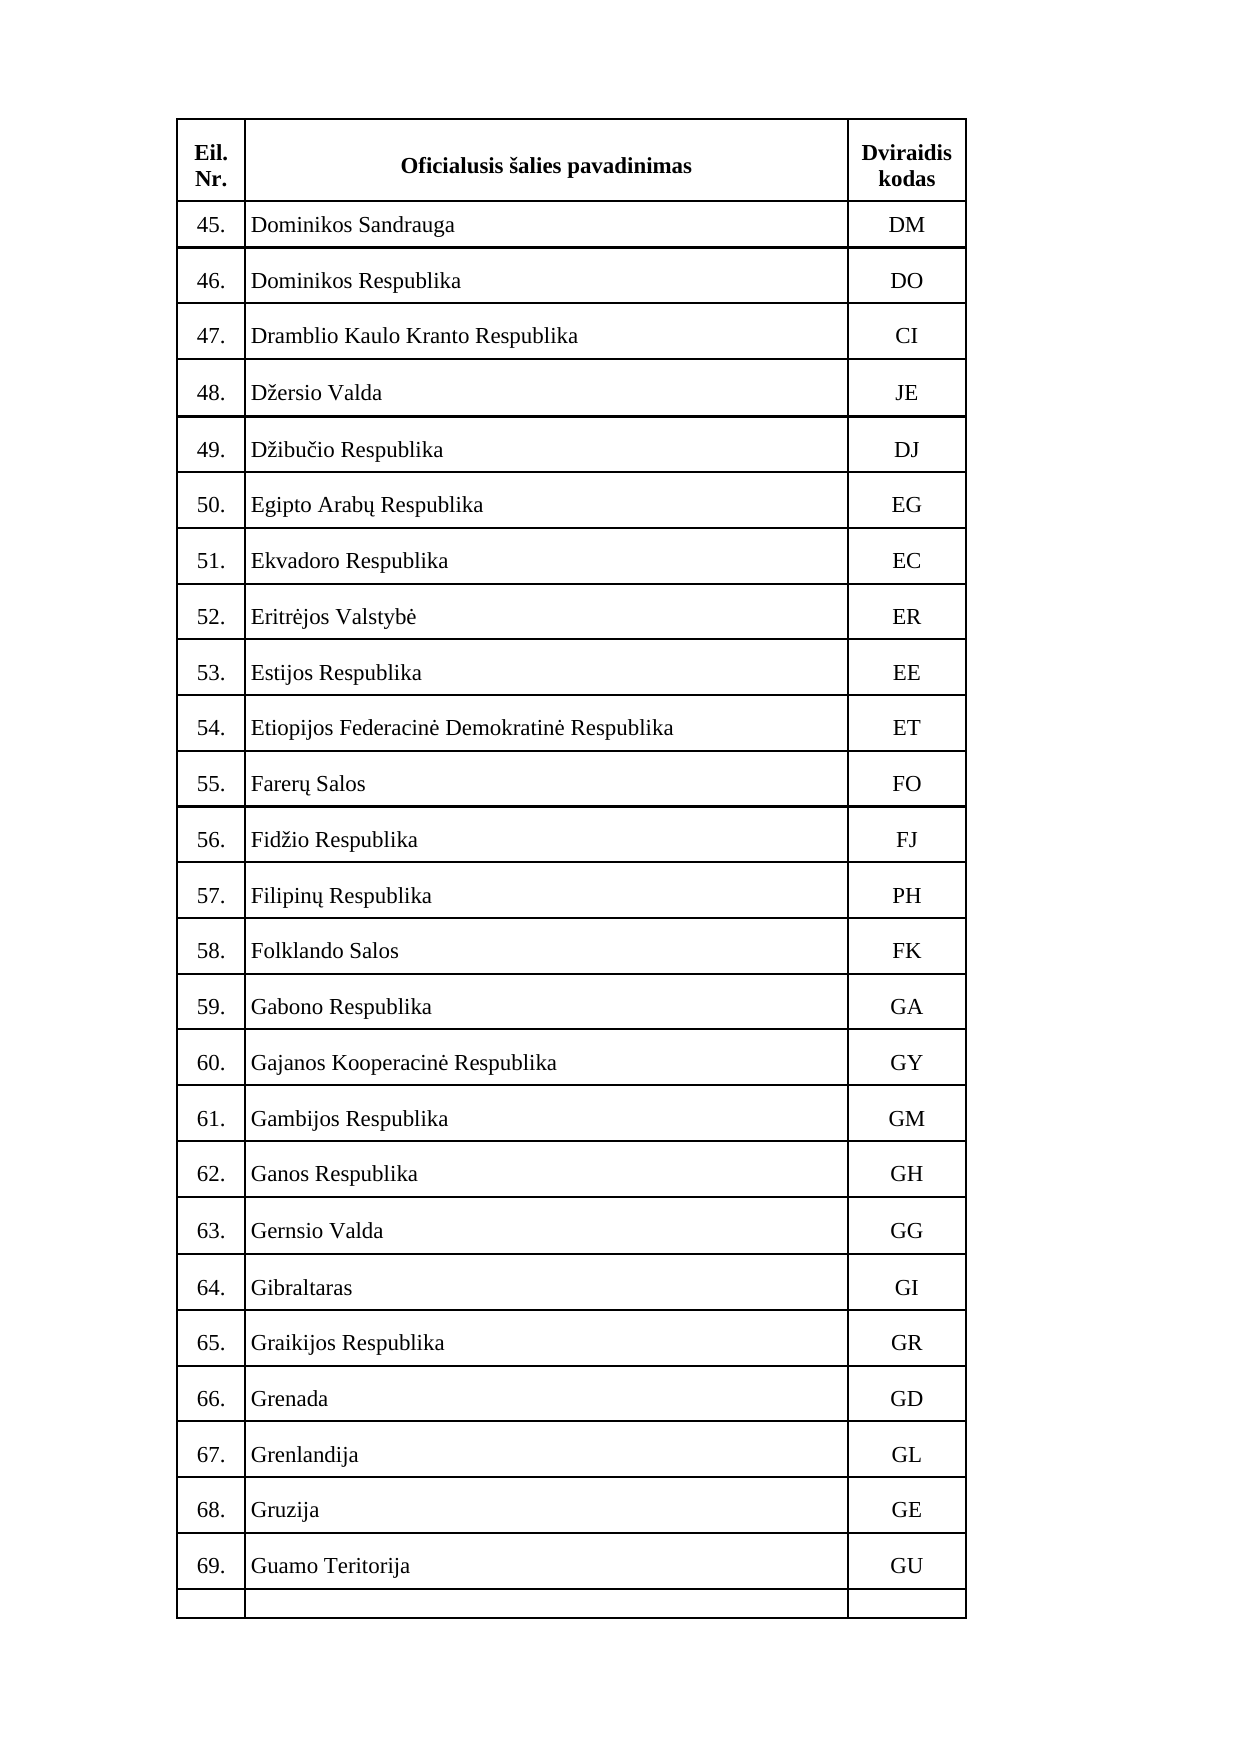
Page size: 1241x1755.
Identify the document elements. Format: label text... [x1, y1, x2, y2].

table_cell GA [849, 975, 965, 1028]
table_cell Gambijos Respublika [246, 1086, 847, 1140]
table_cell Džibučio Respublika [246, 418, 847, 471]
table_cell 61. [178, 1086, 244, 1140]
table_cell Ganos Respublika [246, 1142, 847, 1196]
table_cell ET [849, 696, 965, 750]
table_cell 48. [178, 360, 244, 415]
table_cell 56. [178, 808, 244, 861]
table_cell [849, 1590, 965, 1617]
table_cell 68. [178, 1478, 244, 1532]
table_cell 46. [178, 249, 244, 302]
table_cell GY [849, 1030, 965, 1084]
table_cell FK [849, 919, 965, 973]
table_cell 45. [178, 202, 244, 246]
table_cell DO [849, 249, 965, 302]
table_cell Graikijos Respublika [246, 1311, 847, 1364]
table_cell GE [849, 1478, 965, 1532]
table_cell Farerų Salos [246, 752, 847, 805]
table_cell [246, 1590, 847, 1617]
table_cell 50. [178, 473, 244, 527]
table_cell 64. [178, 1255, 244, 1309]
table_cell EC [849, 529, 965, 582]
table_cell GR [849, 1311, 965, 1364]
table_cell Grenlandija [246, 1422, 847, 1476]
table_cell JE [849, 360, 965, 415]
table_cell 60. [178, 1030, 244, 1084]
table_cell Gabono Respublika [246, 975, 847, 1028]
table_cell Gibraltaras [246, 1255, 847, 1309]
table_cell Dramblio Kaulo Kranto Respublika [246, 304, 847, 358]
table_cell 57. [178, 863, 244, 917]
table_cell GM [849, 1086, 965, 1140]
table_cell 65. [178, 1311, 244, 1364]
table_header Oficialusis šalies pavadinimas [246, 120, 847, 200]
table_cell 51. [178, 529, 244, 582]
table_cell Guamo Teritorija [246, 1534, 847, 1587]
table_cell GG [849, 1198, 965, 1253]
table_cell Etiopijos Federacinė Demokratinė Respublika [246, 696, 847, 750]
table_cell Eritrėjos Valstybė [246, 585, 847, 638]
table_cell GH [849, 1142, 965, 1196]
table_cell Fidžio Respublika [246, 808, 847, 861]
table_cell Egipto Arabų Respublika [246, 473, 847, 527]
table_cell EG [849, 473, 965, 527]
table_cell 62. [178, 1142, 244, 1196]
table_cell GU [849, 1534, 965, 1587]
table_cell ER [849, 585, 965, 638]
table_cell 58. [178, 919, 244, 973]
table_cell Grenada [246, 1367, 847, 1420]
table_cell 66. [178, 1367, 244, 1420]
table_cell FO [849, 752, 965, 805]
table_cell CI [849, 304, 965, 358]
table_cell Dominikos Sandrauga [246, 202, 847, 246]
table_cell GI [849, 1255, 965, 1309]
table_cell Gajanos Kooperacinė Respublika [246, 1030, 847, 1084]
table_cell GD [849, 1367, 965, 1420]
table_cell Gruzija [246, 1478, 847, 1532]
table_cell 53. [178, 640, 244, 694]
table_cell 54. [178, 696, 244, 750]
table_cell Gernsio Valda [246, 1198, 847, 1253]
table_cell 63. [178, 1198, 244, 1253]
table_cell 47. [178, 304, 244, 358]
table_cell Estijos Respublika [246, 640, 847, 694]
table_cell 49. [178, 418, 244, 471]
table_cell GL [849, 1422, 965, 1476]
table_header Dviraidis kodas [849, 120, 965, 200]
table_cell [178, 1590, 244, 1617]
table_cell Folklando Salos [246, 919, 847, 973]
table_cell PH [849, 863, 965, 917]
table_cell FJ [849, 808, 965, 861]
table_cell Filipinų Respublika [246, 863, 847, 917]
table_cell 52. [178, 585, 244, 638]
table_cell Ekvadoro Respublika [246, 529, 847, 582]
table_cell EE [849, 640, 965, 694]
table_cell Džersio Valda [246, 360, 847, 415]
table_cell DJ [849, 418, 965, 471]
table_cell 55. [178, 752, 244, 805]
table_cell Dominikos Respublika [246, 249, 847, 302]
table_cell 67. [178, 1422, 244, 1476]
table_header Eil. Nr. [178, 120, 244, 200]
table_cell DM [849, 202, 965, 246]
table_cell 69. [178, 1534, 244, 1587]
table_cell 59. [178, 975, 244, 1028]
